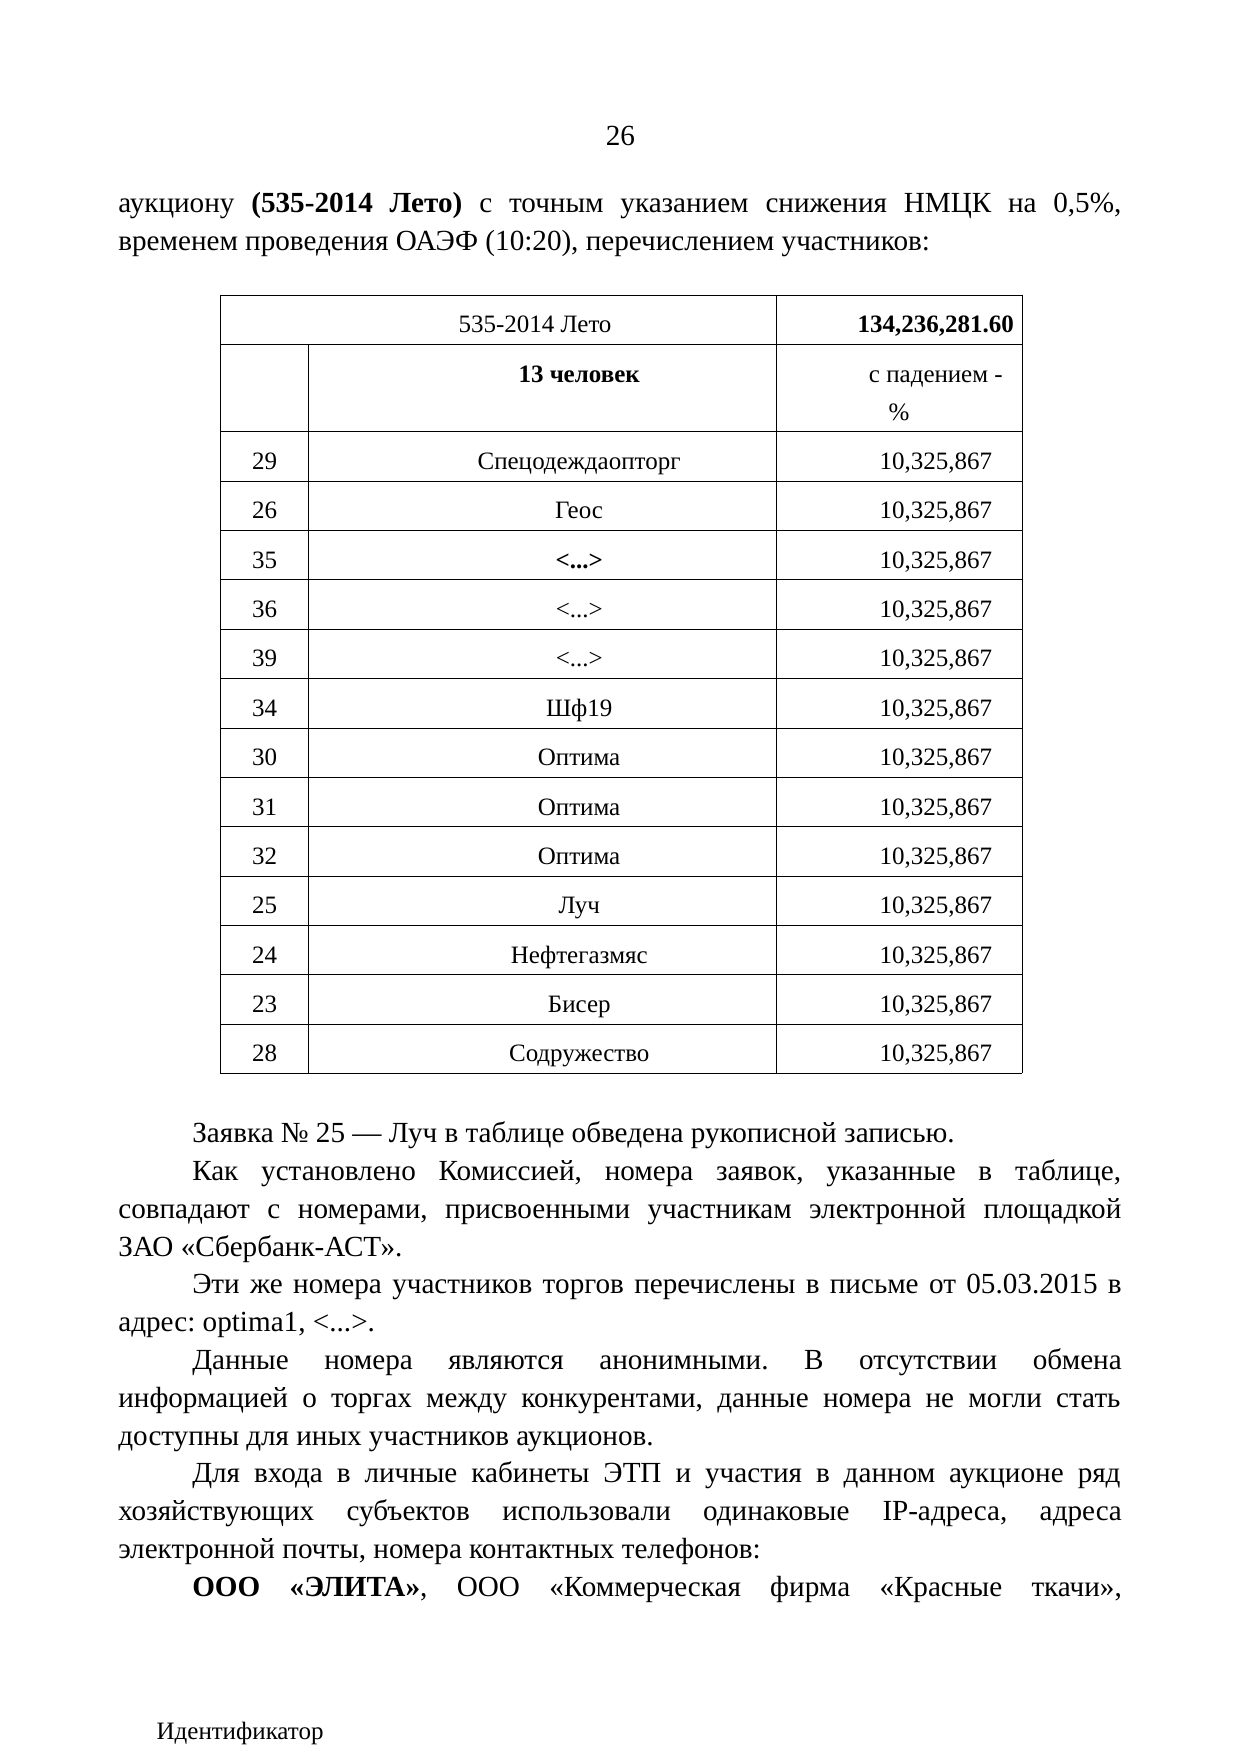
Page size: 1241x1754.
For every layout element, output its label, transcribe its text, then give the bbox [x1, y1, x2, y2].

table_cell 10 325 867 [777, 580, 1022, 629]
table_cell Оптима [309, 729, 776, 777]
table_cell Геос [309, 482, 776, 530]
table_cell [221, 345, 308, 431]
table_cell 10 325 867 [777, 975, 1022, 1024]
table_cell Спецодеждаопторг [309, 432, 776, 481]
table_cell 10 325 867 [777, 926, 1022, 974]
table_cell 10 325 867 [777, 679, 1022, 727]
table_cell Бисер [309, 975, 776, 1024]
table_cell 13 человек [309, 345, 776, 431]
table_cell 10 325 867 [777, 482, 1022, 530]
text Для входа в личные кабинеты ЭТП и участия в данном аукционе ряд хозяйствующих субъектов использовали одинаковые IP-адреса, адреса электронной почты, номера контактных телефонов: [118, 1451, 1122, 1565]
table_cell 39 [221, 630, 308, 678]
table_cell 10 325 867 [777, 432, 1022, 481]
table_cell 23 [221, 975, 308, 1024]
table_cell 10 325 867 [777, 1025, 1022, 1073]
table_cell Нефтегазмяс [309, 926, 776, 974]
table_cell <...> [309, 580, 776, 629]
table_cell 36 [221, 580, 308, 629]
table_cell Содружество [309, 1025, 776, 1073]
table_cell 29 [221, 432, 308, 481]
table_cell 10 325 867 [777, 877, 1022, 925]
table_cell 26 [221, 482, 308, 530]
table_cell 35 [221, 531, 308, 579]
table_header 535-2014 Лето [221, 296, 776, 344]
table_cell 34 [221, 679, 308, 727]
text аукциону (535-2014 Лето) с точным указанием снижения НМЦК на 0,5%, временем проведения ОАЭФ (10:20), перечислением участников: [118, 181, 1122, 257]
text Данные номера являются анонимными. В отсутствии обмена информацией о торгах между конкурентами, данные номера не могли стать доступны для иных участников аукционов. [118, 1338, 1122, 1451]
table_cell 25 [221, 877, 308, 925]
text ООО «ЭЛИТА», ООО «Коммерческая фирма «Красные ткачи», [118, 1565, 1122, 1602]
table_cell 30 [221, 729, 308, 777]
table_cell 10 325 867 [777, 531, 1022, 579]
table_cell 10 325 867 [777, 729, 1022, 777]
table_cell 31 [221, 778, 308, 826]
table_cell <...> [309, 630, 776, 678]
table_cell 10 325 867 [777, 827, 1022, 876]
table_cell 32 [221, 827, 308, 876]
table_cell Оптима [309, 827, 776, 876]
table_cell Луч [309, 877, 776, 925]
table_cell 10 325 867 [777, 630, 1022, 678]
table_cell 24 [221, 926, 308, 974]
table_cell Шф19 [309, 679, 776, 727]
table_cell 28 [221, 1025, 308, 1073]
text Эти же номера участников торгов перечислены в письме от 05.03.2015 в адрес: optima1, <...>. [118, 1262, 1122, 1338]
table_cell <...> [309, 531, 776, 579]
text Как установлено Комиссией, номера заявок, указанные в таблице, совпадают с номерами, присвоенными участникам электронной площадкой ЗАО «Сбербанк-АСТ». [118, 1149, 1122, 1262]
text Заявка № 25 — Луч в таблице обведена рукописной записью. [118, 1111, 1122, 1149]
table_cell 10 325 867 [777, 778, 1022, 826]
table_cell Оптима [309, 778, 776, 826]
table_header 134 236 281,60 [777, 296, 1022, 344]
table_cell с падением - % [777, 345, 1022, 431]
